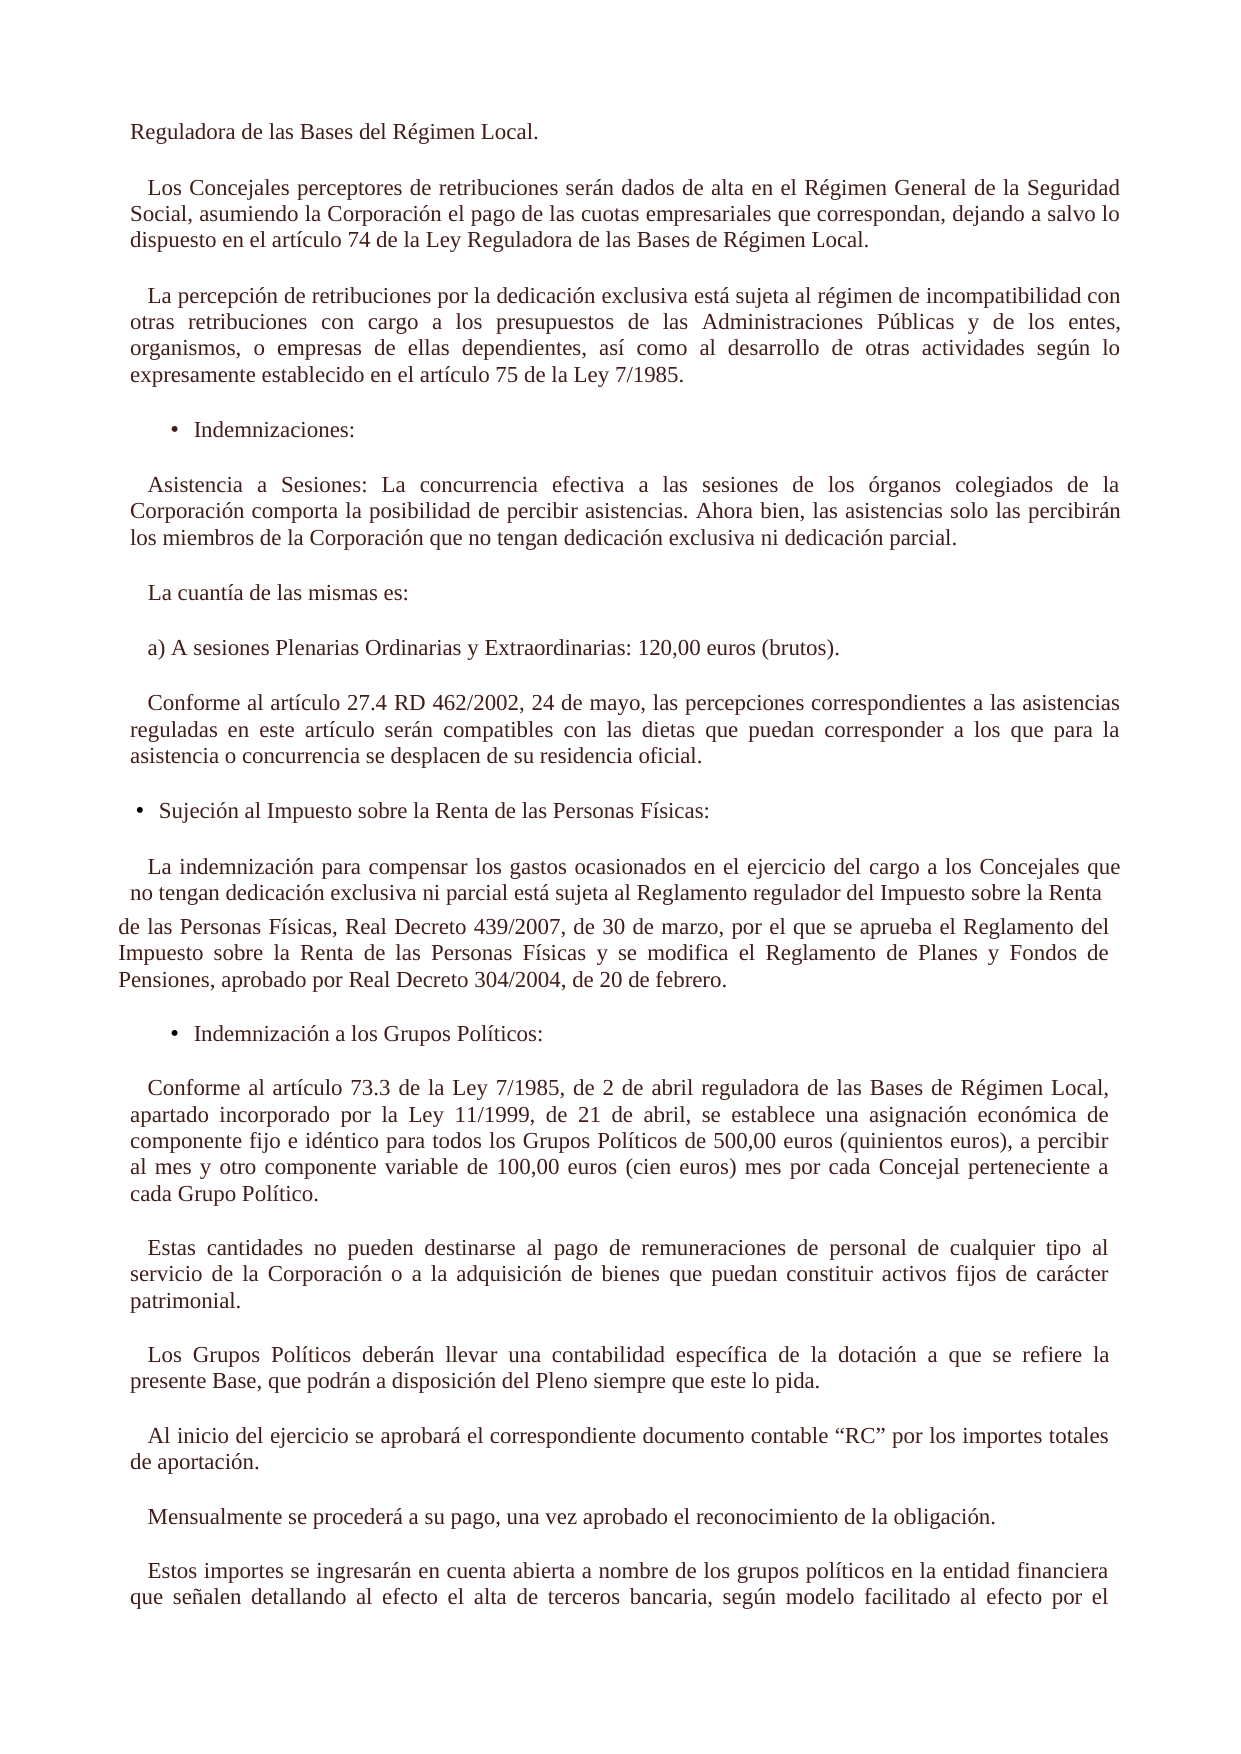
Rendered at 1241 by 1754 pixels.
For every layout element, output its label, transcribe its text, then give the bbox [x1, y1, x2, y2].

list Indemnización a los Grupos Políticos: [171, 1020, 1122, 1046]
text Reguladora de las Bases del Régimen Local. [130, 118, 1122, 144]
text a) A sesiones Plenarias Ordinarias y Extraordinarias: 120,00 euros (brutos). [130, 634, 1122, 660]
text Mensualmente se procederá a su pago, una vez aprobado el reconocimiento de la obligación. [130, 1503, 1111, 1529]
text Conforme al artículo 27.4 RD 462/2002, 24 de mayo, las percepciones correspondientes a las asistencias reguladas en este artículo serán compatibles con las dietas que puedan corresponder a los que para la asistencia o concurrencia se desplacen de su residencia oficial. [130, 689, 1122, 768]
text de las Personas Físicas, Real Decreto 439/2007, de 30 de marzo, por el que se aprueba el Reglamento del Impuesto sobre la Renta de las Personas Físicas y se modifica el Reglamento de Planes y Fondos de Pensiones, aprobado por Real Decreto 304/2004, de 20 de febrero. [118, 913, 1111, 992]
text Los Grupos Políticos deberán llevar una contabilidad específica de la dotación a que se refiere la presente Base, que podrán a disposición del Pleno siempre que este lo pida. [130, 1341, 1111, 1394]
text Estas cantidades no pueden destinarse al pago de remuneraciones de personal de cualquier tipo al servicio de la Corporación o a la adquisición de bienes que puedan constituir activos fijos de carácter patrimonial. [130, 1234, 1111, 1313]
text La cuantía de las mismas es: [148, 579, 1122, 605]
list Indemnizaciones: [171, 416, 1122, 442]
text Estos importes se ingresarán en cuenta abierta a nombre de los grupos políticos en la entidad financiera que señalen detallando al efecto el alta de terceros bancaria, según modelo facilitado al efecto por el [130, 1557, 1111, 1610]
text Al inicio del ejercicio se aprobará el correspondiente documento contable “RC” por los importes totales de aportación. [130, 1422, 1111, 1475]
text Los Concejales perceptores de retribuciones serán dados de alta en el Régimen General de la Seguridad Social, asumiendo la Corporación el pago de las cuotas empresariales que correspondan, dejando a salvo lo dispuesto en el artículo 74 de la Ley Reguladora de las Bases de Régimen Local. [130, 173, 1122, 253]
text Asistencia a Sesiones: La concurrencia efectiva a las sesiones de los órganos colegiados de la Corporación comporta la posibilidad de percibir asistencias. Ahora bien, las asistencias solo las percibirán los miembros de la Corporación que no tengan dedicación exclusiva ni dedicación parcial. [130, 471, 1122, 550]
text Conforme al artículo 73.3 de la Ley 7/1985, de 2 de abril reguladora de las Bases de Régimen Local, apartado incorporado por la Ley 11/1999, de 21 de abril, se establece una asignación económica de componente fijo e idéntico para todos los Grupos Políticos de 500,00 euros (quinientos euros), a percibir al mes y otro componente variable de 100,00 euros (cien euros) mes por cada Concejal perteneciente a cada Grupo Político. [130, 1074, 1111, 1206]
text La percepción de retribuciones por la dedicación exclusiva está sujeta al régimen de incompatibilidad con otras retribuciones con cargo a los presupuestos de las Administraciones Públicas y de los entes, organismos, o empresas de ellas dependientes, así como al desarrollo de otras actividades según lo expresamente establecido en el artículo 75 de la Ley 7/1985. [130, 282, 1122, 387]
text La indemnización para compensar los gastos ocasionados en el ejercicio del cargo a los Concejales que no tengan dedicación exclusiva ni parcial está sujeta al Reglamento regulador del Impuesto sobre la Renta [130, 853, 1122, 906]
list Sujeción al Impuesto sobre la Renta de las Personas Físicas: [118, 797, 1122, 824]
